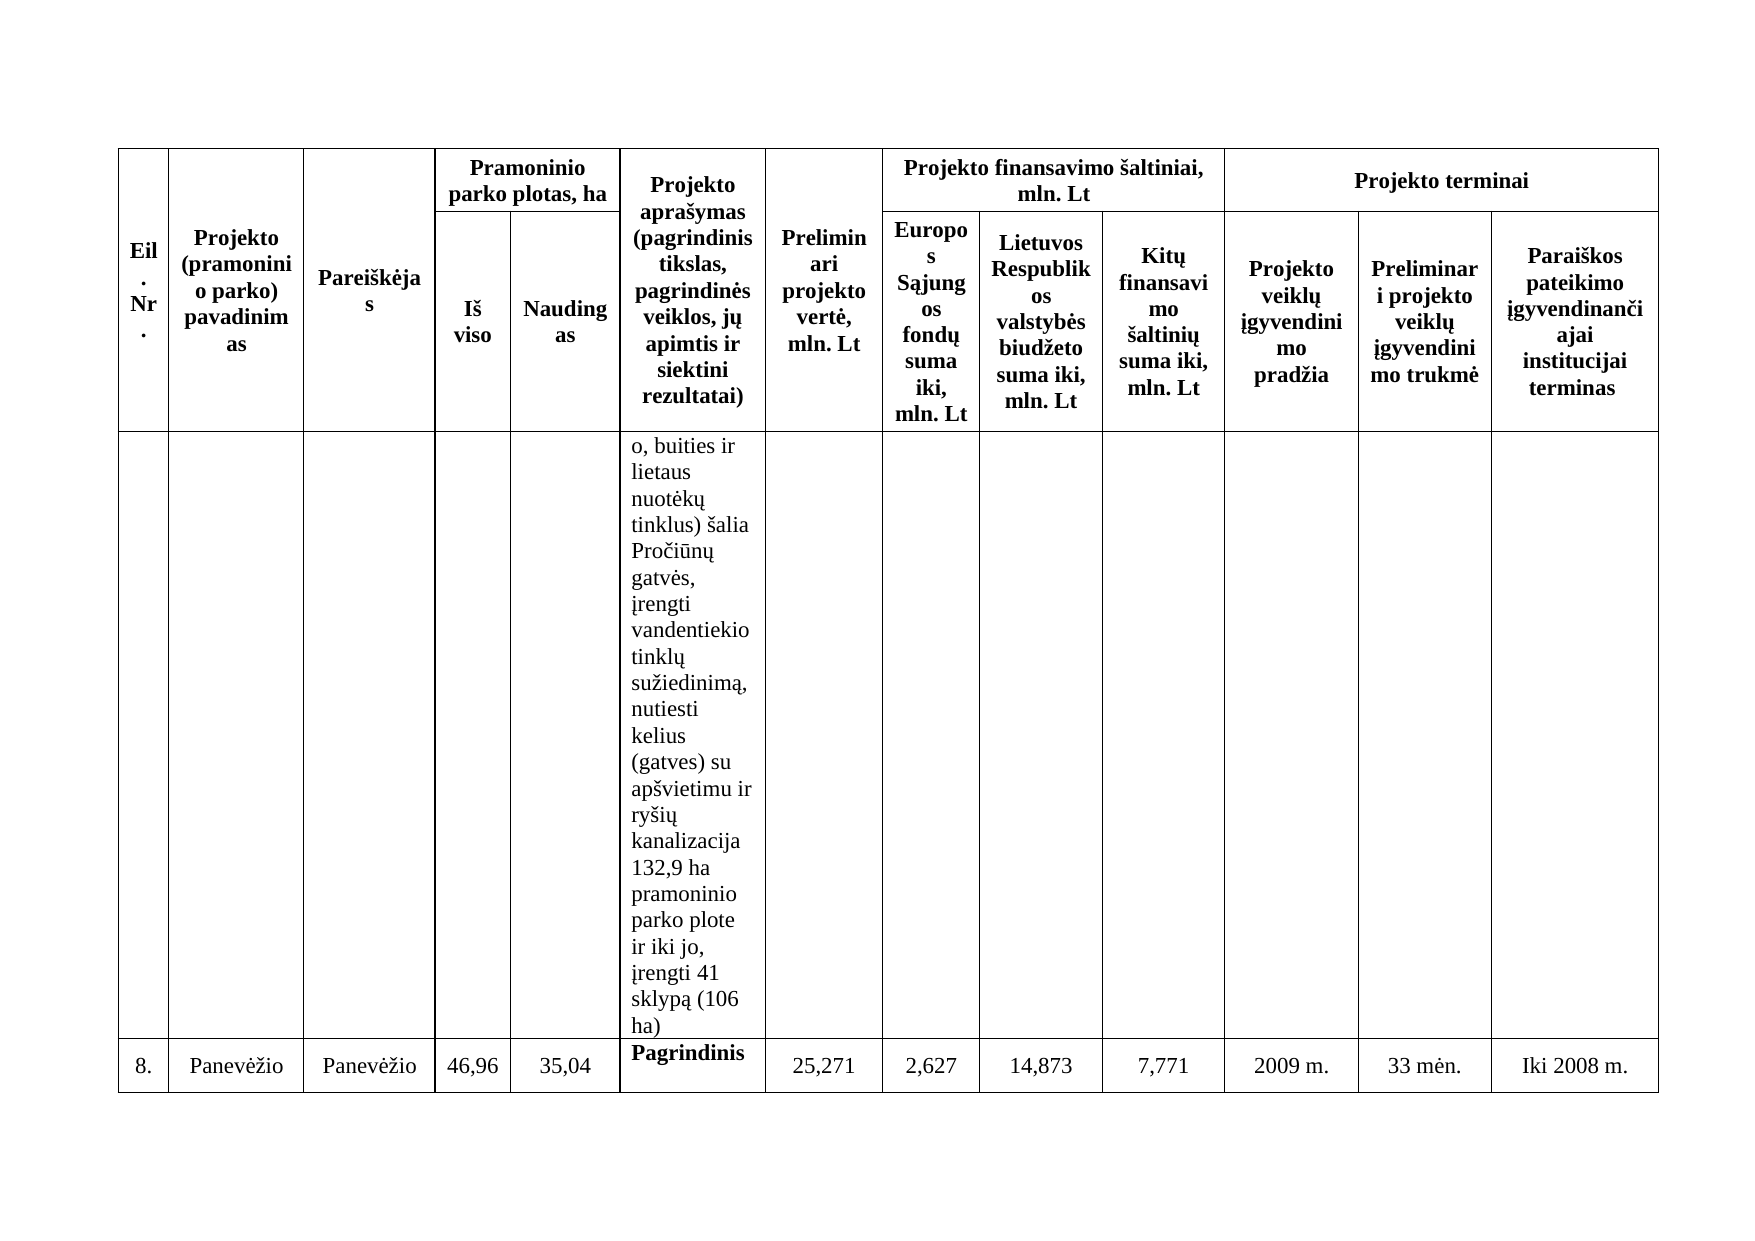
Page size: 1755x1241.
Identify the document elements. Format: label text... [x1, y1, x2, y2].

table_cell Lietuvos Respublikos valstybės biudžeto suma iki, mln. Lt [980, 212, 1102, 431]
table_cell [1359, 432, 1491, 1038]
table_cell 33 mėn. [1359, 1039, 1491, 1092]
table_header Pareiškėjas [304, 149, 434, 431]
table_header Projekto finansavimo šaltiniai, mln. Lt [883, 149, 1224, 211]
table_cell [1492, 432, 1658, 1038]
table_cell [169, 432, 303, 1038]
table_cell 8. [119, 1039, 168, 1092]
table_cell Panevėžio [169, 1039, 303, 1092]
table_header Projekto (pramoninio parko) pavadinimas [169, 149, 303, 431]
table_cell [1103, 432, 1224, 1038]
table_cell 35,04 [511, 1039, 619, 1092]
table_cell Projekto veiklų įgyvendinimo pradžia [1225, 212, 1358, 431]
table_cell Iki 2008 m. [1492, 1039, 1658, 1092]
table_cell Kitų finansavimo šaltinių suma iki, mln. Lt [1103, 212, 1224, 431]
table_cell [883, 432, 979, 1038]
table_header Projekto terminai [1225, 149, 1658, 211]
table_header Pramoninio parko plotas, ha [436, 149, 619, 211]
table_cell Naudingas [511, 212, 619, 431]
table_cell [766, 432, 882, 1038]
table_cell - [980, 432, 1102, 1038]
table_header Eil. Nr. [119, 149, 168, 431]
table_cell 25,271 [766, 1039, 882, 1092]
table_cell Europos Sąjungos fondų suma iki, mln. Lt [883, 212, 979, 431]
table_cell [436, 432, 510, 1038]
table_cell [119, 432, 168, 1038]
table_cell [1225, 432, 1358, 1038]
table_header Preliminari projekto vertė, mln. Lt [766, 149, 882, 431]
table_cell 7,771 [1103, 1039, 1224, 1092]
table_cell [511, 432, 619, 1038]
table_cell Iš viso [436, 212, 510, 431]
table_cell Paraiškos pateikimo įgyvendinančiajai institucijai terminas [1492, 212, 1658, 431]
table_cell 14,873 [980, 1039, 1102, 1092]
table_cell 2,627 [883, 1039, 979, 1092]
table_cell [304, 432, 434, 1038]
table_cell Pagrindinis [621, 1039, 765, 1092]
table_cell 2009 m. [1225, 1039, 1358, 1092]
table_cell o, buities ir lietaus nuotėkų tinklus) šalia Pročiūnų gatvės, įrengti vandentiekio tinklų sužiedinimą, nutiesti kelius (gatves) su apšvietimu ir ryšių kanalizacija 132,9 ha pramoninio parko plote ir iki jo, įrengti 41 sklypą (106 ha) [621, 432, 765, 1038]
table_cell 46,96 [436, 1039, 510, 1092]
table_cell Panevėžio [304, 1039, 434, 1092]
table_cell Preliminari projekto veiklų įgyvendinimo trukmė [1359, 212, 1491, 431]
table_header Projekto aprašymas (pagrindinis tikslas, pagrindinės veiklos, jų apimtis ir siektini rezultatai) [621, 149, 765, 431]
